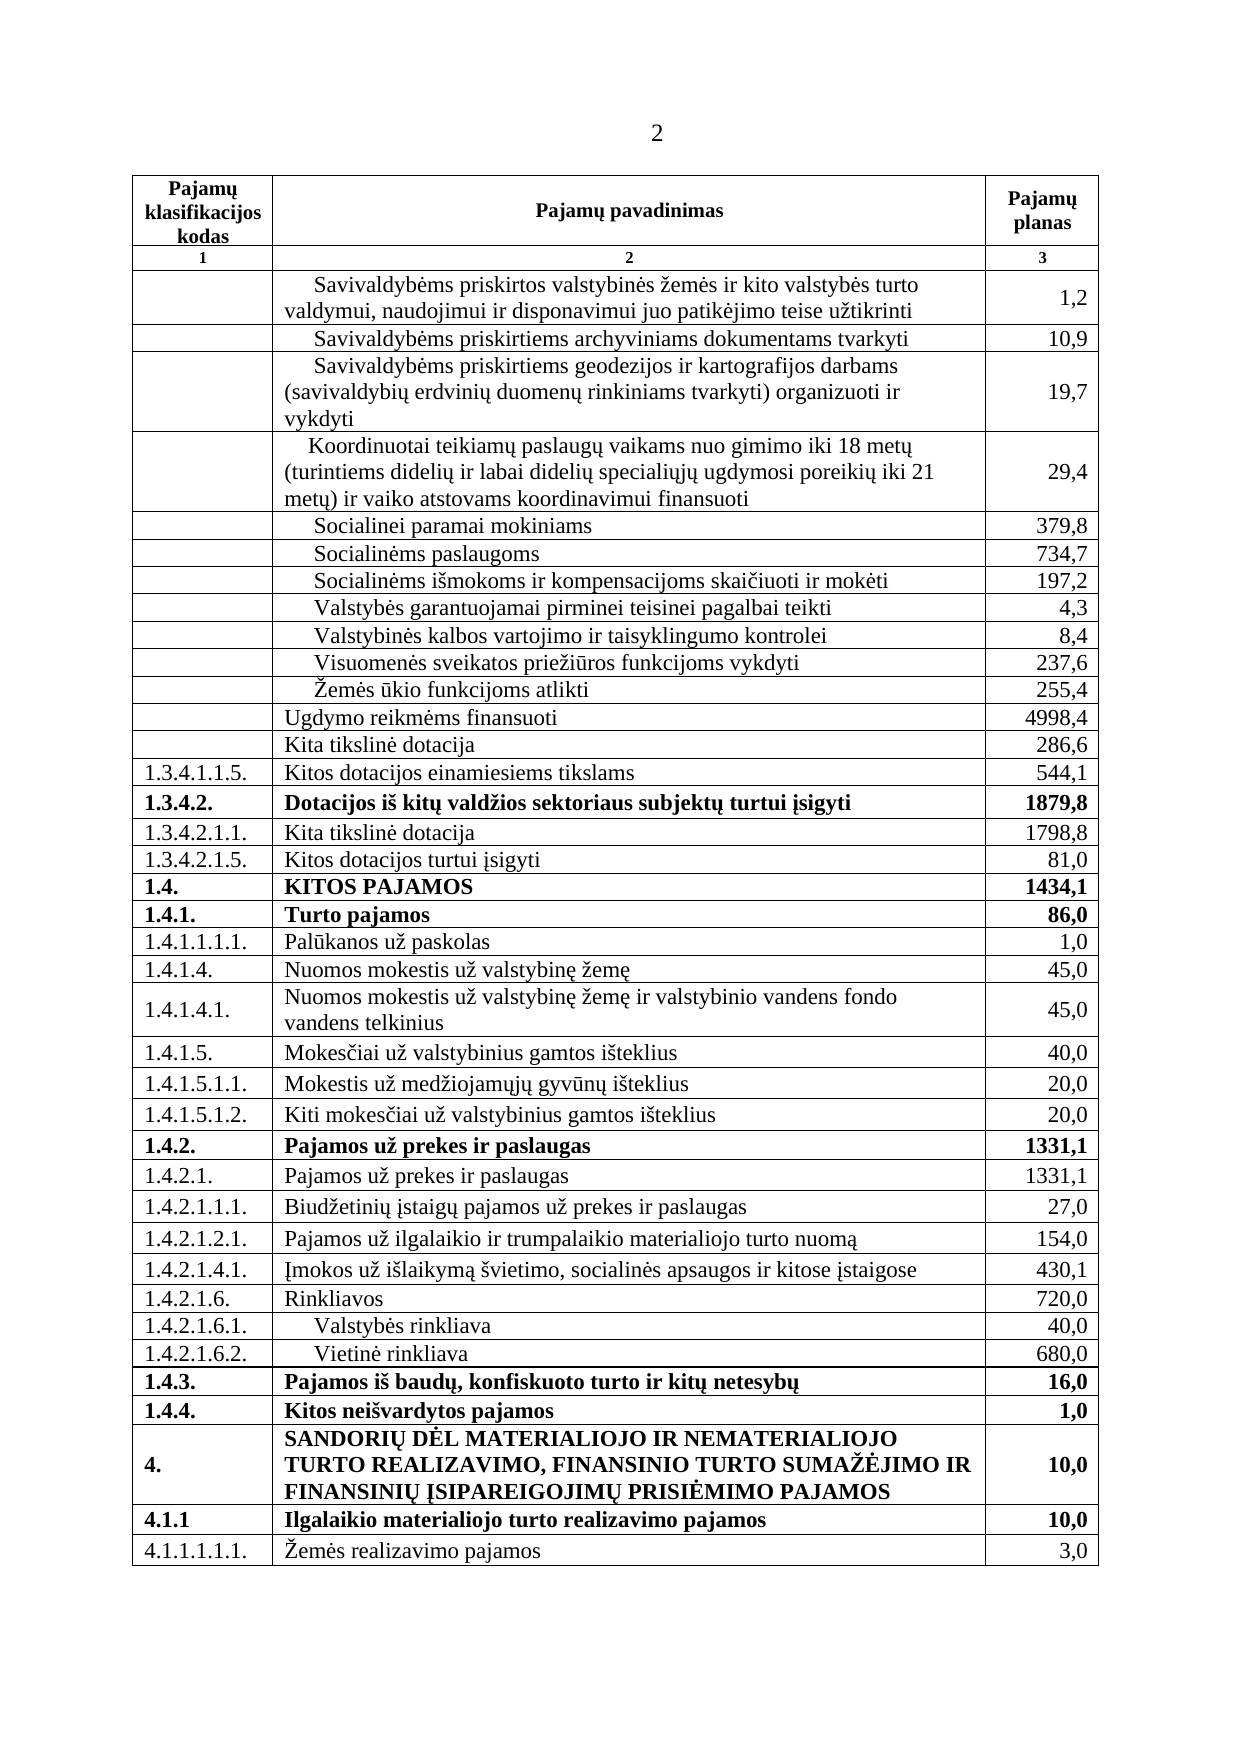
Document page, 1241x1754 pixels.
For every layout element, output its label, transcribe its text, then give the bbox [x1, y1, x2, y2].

table_cell 1879,8 [986, 786, 1098, 818]
table_cell [133, 649, 272, 676]
table_cell [133, 271, 272, 323]
table_cell 197,2 [986, 567, 1098, 593]
table_cell [1099, 1366, 1124, 1394]
table_cell [1099, 927, 1124, 954]
table_cell Pajamos už prekes ir paslaugas [273, 1160, 985, 1190]
table_cell 1.3.4.2.1.5. [133, 846, 272, 872]
table_cell [1099, 566, 1124, 593]
table_cell 286,6 [986, 731, 1098, 758]
table_cell [1099, 676, 1124, 703]
table_cell KITOS PAJAMOS [273, 874, 985, 900]
table_cell 1.4.2.1.1.1. [133, 1191, 272, 1222]
table_cell Pajamos iš baudų, konfiskuoto turto ir kitų netesybų [273, 1368, 985, 1394]
table_cell SANDORIŲ DĖL MATERIALIOJO IR NEMATERIALIOJO TURTO REALIZAVIMO, FINANSINIO TURTO SUMAŽĖJIMO IR FINANSINIŲ ĮSIPAREIGOJIMŲ PRISIĖMIMO PAJAMOS [273, 1425, 985, 1504]
table_cell 1,0 [986, 1396, 1098, 1424]
table_cell [133, 622, 272, 648]
table_cell 1798,8 [986, 819, 1098, 845]
table_cell 3,0 [986, 1535, 1098, 1565]
table_cell 1.4.1. [133, 901, 272, 927]
table_cell 1.4.2. [133, 1131, 272, 1159]
table_cell 1.4.1.1.1.1. [133, 928, 272, 954]
table_cell [1099, 1190, 1124, 1222]
table_cell [133, 677, 272, 703]
table_cell Valstybinės kalbos vartojimo ir taisyklingumo kontrolei [273, 622, 985, 648]
table_cell 1.4.1.4. [133, 956, 272, 982]
table_cell [1099, 324, 1124, 351]
table_cell 1,0 [986, 928, 1098, 954]
table_cell 4,3 [986, 594, 1098, 621]
table_cell 544,1 [986, 759, 1098, 785]
table_cell [1099, 593, 1124, 621]
table_cell [1099, 1159, 1124, 1190]
table_cell [1099, 1222, 1124, 1253]
table_cell 20,0 [986, 1099, 1098, 1129]
table_cell Koordinuotai teikiamų paslaugų vaikams nuo gimimo iki 18 metų (turintiems didelių ir labai didelių specialiųjų ugdymosi poreikių iki 21 metų) ir vaiko atstovams koordinavimui finansuoti [273, 432, 985, 511]
table_cell [133, 540, 272, 566]
table_cell 8,4 [986, 622, 1098, 648]
table_cell 1.4.1.5. [133, 1037, 272, 1067]
table_header [1099, 175, 1124, 219]
table_cell Socialinei paramai mokiniams [273, 512, 985, 538]
table_cell [1099, 1339, 1124, 1366]
table_cell Žemės ūkio funkcijoms atlikti [273, 677, 985, 703]
table_cell Biudžetinių įstaigų pajamos už prekes ir paslaugas [273, 1191, 985, 1222]
table_cell [1099, 539, 1124, 566]
table_header Pajamų pavadinimas [273, 176, 985, 245]
table_cell [1099, 270, 1124, 323]
table_cell Savivaldybėms priskirtiems archyviniams dokumentams tvarkyti [273, 325, 985, 351]
table_cell Kitos dotacijos einamiesiems tikslams [273, 759, 985, 785]
table_cell 81,0 [986, 846, 1098, 872]
table_cell 45,0 [986, 983, 1098, 1036]
table_cell Mokesčiai už valstybinius gamtos išteklius [273, 1037, 985, 1067]
table_cell 1.3.4.2.1.1. [133, 819, 272, 845]
table_cell [1099, 982, 1124, 1036]
table_cell 10,0 [986, 1425, 1098, 1504]
table_cell 4.1.1 [133, 1505, 272, 1534]
table_cell Kiti mokesčiai už valstybinius gamtos išteklius [273, 1099, 985, 1129]
table_cell 19,7 [986, 352, 1098, 431]
table_cell 430,1 [986, 1254, 1098, 1284]
table_cell 1.4.1.5.1.2. [133, 1099, 272, 1129]
table_cell [1099, 818, 1124, 845]
table_cell 27,0 [986, 1191, 1098, 1222]
table_cell Socialinėms paslaugoms [273, 540, 985, 566]
table_cell [1099, 873, 1124, 900]
table_cell 1.4.1.5.1.1. [133, 1068, 272, 1098]
table_cell 1.4.1.4.1. [133, 983, 272, 1036]
table_cell 1.4. [133, 874, 272, 900]
table_cell [1099, 1395, 1124, 1424]
table_cell Socialinėms išmokoms ir kompensacijoms skaičiuoti ir mokėti [273, 567, 985, 593]
table_cell Visuomenės sveikatos priežiūros funkcijoms vykdyti [273, 649, 985, 676]
table_cell Įmokos už išlaikymą švietimo, socialinės apsaugos ir kitose įstaigose [273, 1254, 985, 1284]
table_cell [1099, 1098, 1124, 1129]
table_cell [1099, 845, 1124, 872]
table_cell [1099, 1130, 1124, 1159]
table_cell Pajamos už prekes ir paslaugas [273, 1131, 985, 1159]
table_cell 29,4 [986, 432, 1098, 511]
table_cell 3 [986, 246, 1098, 270]
table_cell Valstybės rinkliava [273, 1313, 985, 1339]
table_cell [1099, 511, 1124, 538]
table_cell [1099, 431, 1124, 511]
table_cell [1099, 648, 1124, 676]
table_cell [1099, 220, 1124, 245]
table_cell Savivaldybėms priskirtos valstybinės žemės ir kito valstybės turto valdymui, naudojimui ir disponavimui juo patikėjimo teise užtikrinti [273, 271, 985, 323]
table_cell 1.4.2.1.6. [133, 1285, 272, 1312]
table_cell 16,0 [986, 1368, 1098, 1394]
table_cell [133, 594, 272, 621]
table_cell [133, 704, 272, 730]
table_cell 4. [133, 1425, 272, 1504]
table_header Pajamų klasifikacijos kodas [133, 176, 272, 245]
table_cell 1.3.4.1.1.5. [133, 759, 272, 785]
table_cell [1099, 730, 1124, 758]
table_cell Nuomos mokestis už valstybinę žemę ir valstybinio vandens fondo vandens telkinius [273, 983, 985, 1036]
table_cell Ugdymo reikmėms finansuoti [273, 704, 985, 730]
table_cell Pajamos už ilgalaikio ir trumpalaikio materialiojo turto nuomą [273, 1223, 985, 1253]
table_cell [133, 352, 272, 431]
table_cell [133, 432, 272, 511]
table_cell [1099, 785, 1124, 818]
table_cell [1099, 1253, 1124, 1284]
table_cell [1099, 900, 1124, 927]
table_cell Palūkanos už paskolas [273, 928, 985, 954]
table_cell 86,0 [986, 901, 1098, 927]
table_cell 1.4.2.1. [133, 1160, 272, 1190]
table_cell 1331,1 [986, 1131, 1098, 1159]
table_cell 20,0 [986, 1068, 1098, 1098]
table_cell [1099, 1504, 1124, 1534]
table_cell [1099, 1067, 1124, 1098]
table_cell 255,4 [986, 677, 1098, 703]
table_cell [1099, 1424, 1124, 1504]
table_cell [1099, 758, 1124, 785]
table_cell [1099, 245, 1124, 270]
table_cell 734,7 [986, 540, 1098, 566]
table_cell 1,2 [986, 271, 1098, 323]
table_cell 10,9 [986, 325, 1098, 351]
table_cell Kitos dotacijos turtui įsigyti [273, 846, 985, 872]
table_cell Vietinė rinkliava [273, 1340, 985, 1366]
table_cell 1434,1 [986, 874, 1098, 900]
table_cell [133, 512, 272, 538]
table_cell 1.4.2.1.6.1. [133, 1313, 272, 1339]
table_cell Nuomos mokestis už valstybinę žemę [273, 956, 985, 982]
table_cell 1331,1 [986, 1160, 1098, 1190]
table_cell 1 [133, 246, 272, 270]
table_cell [133, 567, 272, 593]
table_cell [1099, 621, 1124, 648]
table_cell Kita tikslinė dotacija [273, 819, 985, 845]
table_cell [1099, 1534, 1124, 1565]
table_cell 720,0 [986, 1285, 1098, 1312]
table_cell Rinkliavos [273, 1285, 985, 1312]
table_cell 40,0 [986, 1037, 1098, 1067]
table_cell Žemės realizavimo pajamos [273, 1535, 985, 1565]
table_cell [1099, 1284, 1124, 1312]
table_cell 1.4.3. [133, 1368, 272, 1394]
table_cell [1099, 351, 1124, 431]
table_cell Kita tikslinė dotacija [273, 731, 985, 758]
table_cell [1099, 955, 1124, 982]
table_cell 45,0 [986, 956, 1098, 982]
table_cell 1.3.4.2. [133, 786, 272, 818]
table_cell 379,8 [986, 512, 1098, 538]
table_cell Kitos neišvardytos pajamos [273, 1396, 985, 1424]
table_cell Savivaldybėms priskirtiems geodezijos ir kartografijos darbams (savivaldybių erdvinių duomenų rinkiniams tvarkyti) organizuoti ir vykdyti [273, 352, 985, 431]
table_cell [1099, 703, 1124, 730]
table_cell Turto pajamos [273, 901, 985, 927]
table_cell 2 [273, 246, 985, 270]
table_cell Ilgalaikio materialiojo turto realizavimo pajamos [273, 1505, 985, 1534]
table_cell 680,0 [986, 1340, 1098, 1366]
table_cell 1.4.2.1.6.2. [133, 1340, 272, 1366]
table_cell Mokestis už medžiojamųjų gyvūnų išteklius [273, 1068, 985, 1098]
table_cell 1.4.2.1.4.1. [133, 1254, 272, 1284]
table_cell 40,0 [986, 1313, 1098, 1339]
table_cell 1.4.2.1.2.1. [133, 1223, 272, 1253]
table_cell Dotacijos iš kitų valdžios sektoriaus subjektų turtui įsigyti [273, 786, 985, 818]
table_cell [133, 325, 272, 351]
table_header Pajamų planas [986, 176, 1098, 245]
table_cell [133, 731, 272, 758]
table_cell 4.1.1.1.1.1. [133, 1535, 272, 1565]
table_cell 4998,4 [986, 704, 1098, 730]
table_cell [1099, 1036, 1124, 1067]
table_cell 10,0 [986, 1505, 1098, 1534]
table_cell 154,0 [986, 1223, 1098, 1253]
table_cell [1099, 1312, 1124, 1339]
table_cell 237,6 [986, 649, 1098, 676]
table_cell Valstybės garantuojamai pirminei teisinei pagalbai teikti [273, 594, 985, 621]
table_cell 1.4.4. [133, 1396, 272, 1424]
